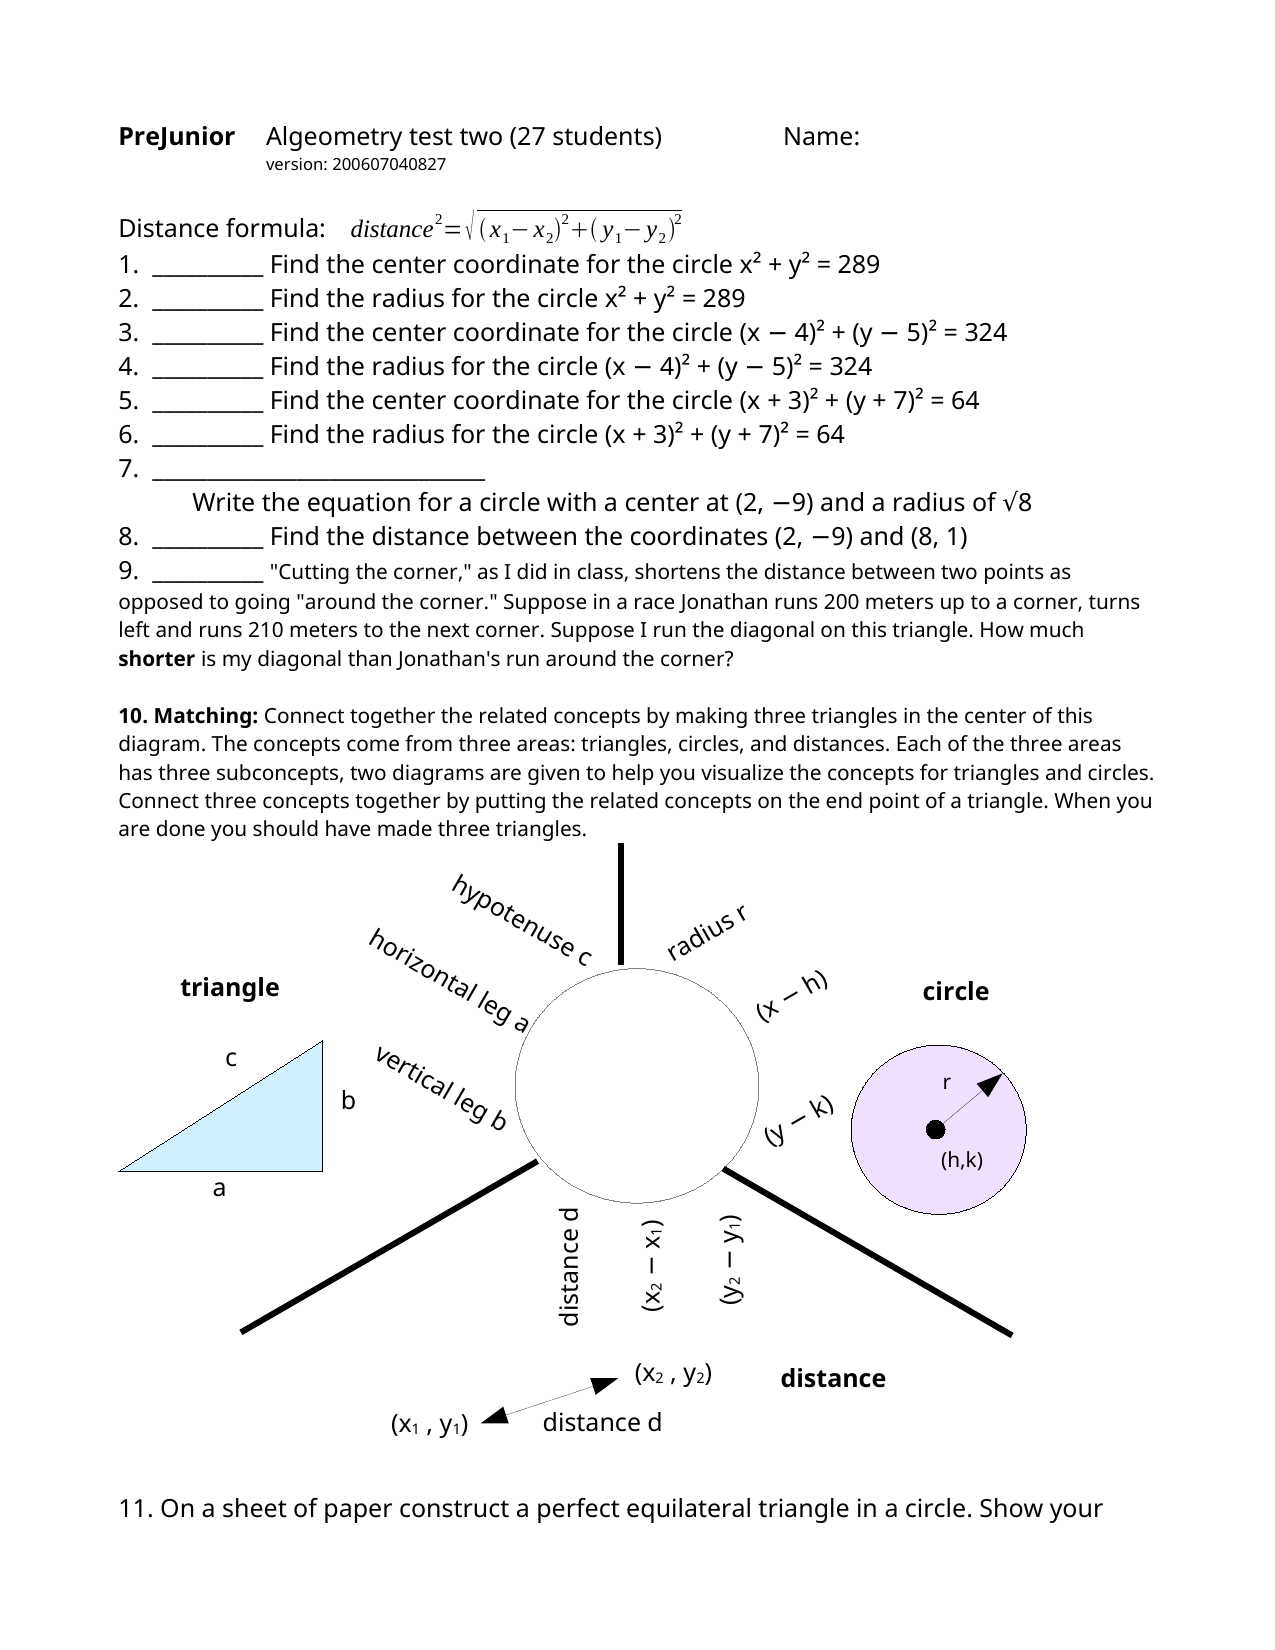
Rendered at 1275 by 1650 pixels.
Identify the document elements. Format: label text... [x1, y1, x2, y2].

text 11. On a sheet of paper construct a perfect equilateral triangle in a circle. Show your construction marks. [118, 843, 1157, 1524]
text 7. ______________________________ [118, 451, 1157, 485]
text 1. __________ Find the center coordinate for the circle x² + y² = 289 [118, 246, 1157, 281]
text 4. __________ Find the radius for the circle (x − 4)² + (y − 5)² = 324 [118, 349, 1157, 383]
text 10. Matching: Connect together the related concepts by making three triangles in the center of this diagram. The concepts come from three areas: triangles, circles, and distances. Each of the three areas has three subconcepts, two diagrams are given to help you visualize the concepts for triangles and circles. Connect three concepts together by putting the related concepts on the end point of a triangle. When you are done you should have made three triangles. [118, 701, 1157, 843]
text version: 200607040827 [118, 152, 1157, 175]
text 5. __________ Find the center coordinate for the circle (x + 3)² + (y + 7)² = 64 [118, 383, 1157, 417]
text 3. __________ Find the center coordinate for the circle (x − 4)² + (y − 5)² = 324 [118, 314, 1157, 349]
text 6. __________ Find the radius for the circle (x + 3)² + (y + 7)² = 64 [118, 417, 1157, 451]
text Distance formula: [118, 209, 1157, 246]
text PreJunior Algeometry test two (27 students) Name: [118, 118, 1157, 152]
text 8. __________ Find the distance between the coordinates (2, −9) and (8, 1) [118, 519, 1157, 553]
text Write the equation for a circle with a center at (2, −9) and a radius of √8 [118, 485, 1157, 519]
text 9. __________ "Cutting the corner," as I did in class, shortens the distance between two points as opposed to going "around the corner." Suppose in a race Jonathan runs 200 meters up to a corner, turns left and runs 210 meters to the next corner. Suppose I run the diagonal on this triangle. How much shorter is my diagonal than Jonathan's run around the corner? [118, 553, 1157, 672]
text 2. __________ Find the radius for the circle x² + y² = 289 [118, 281, 1157, 314]
